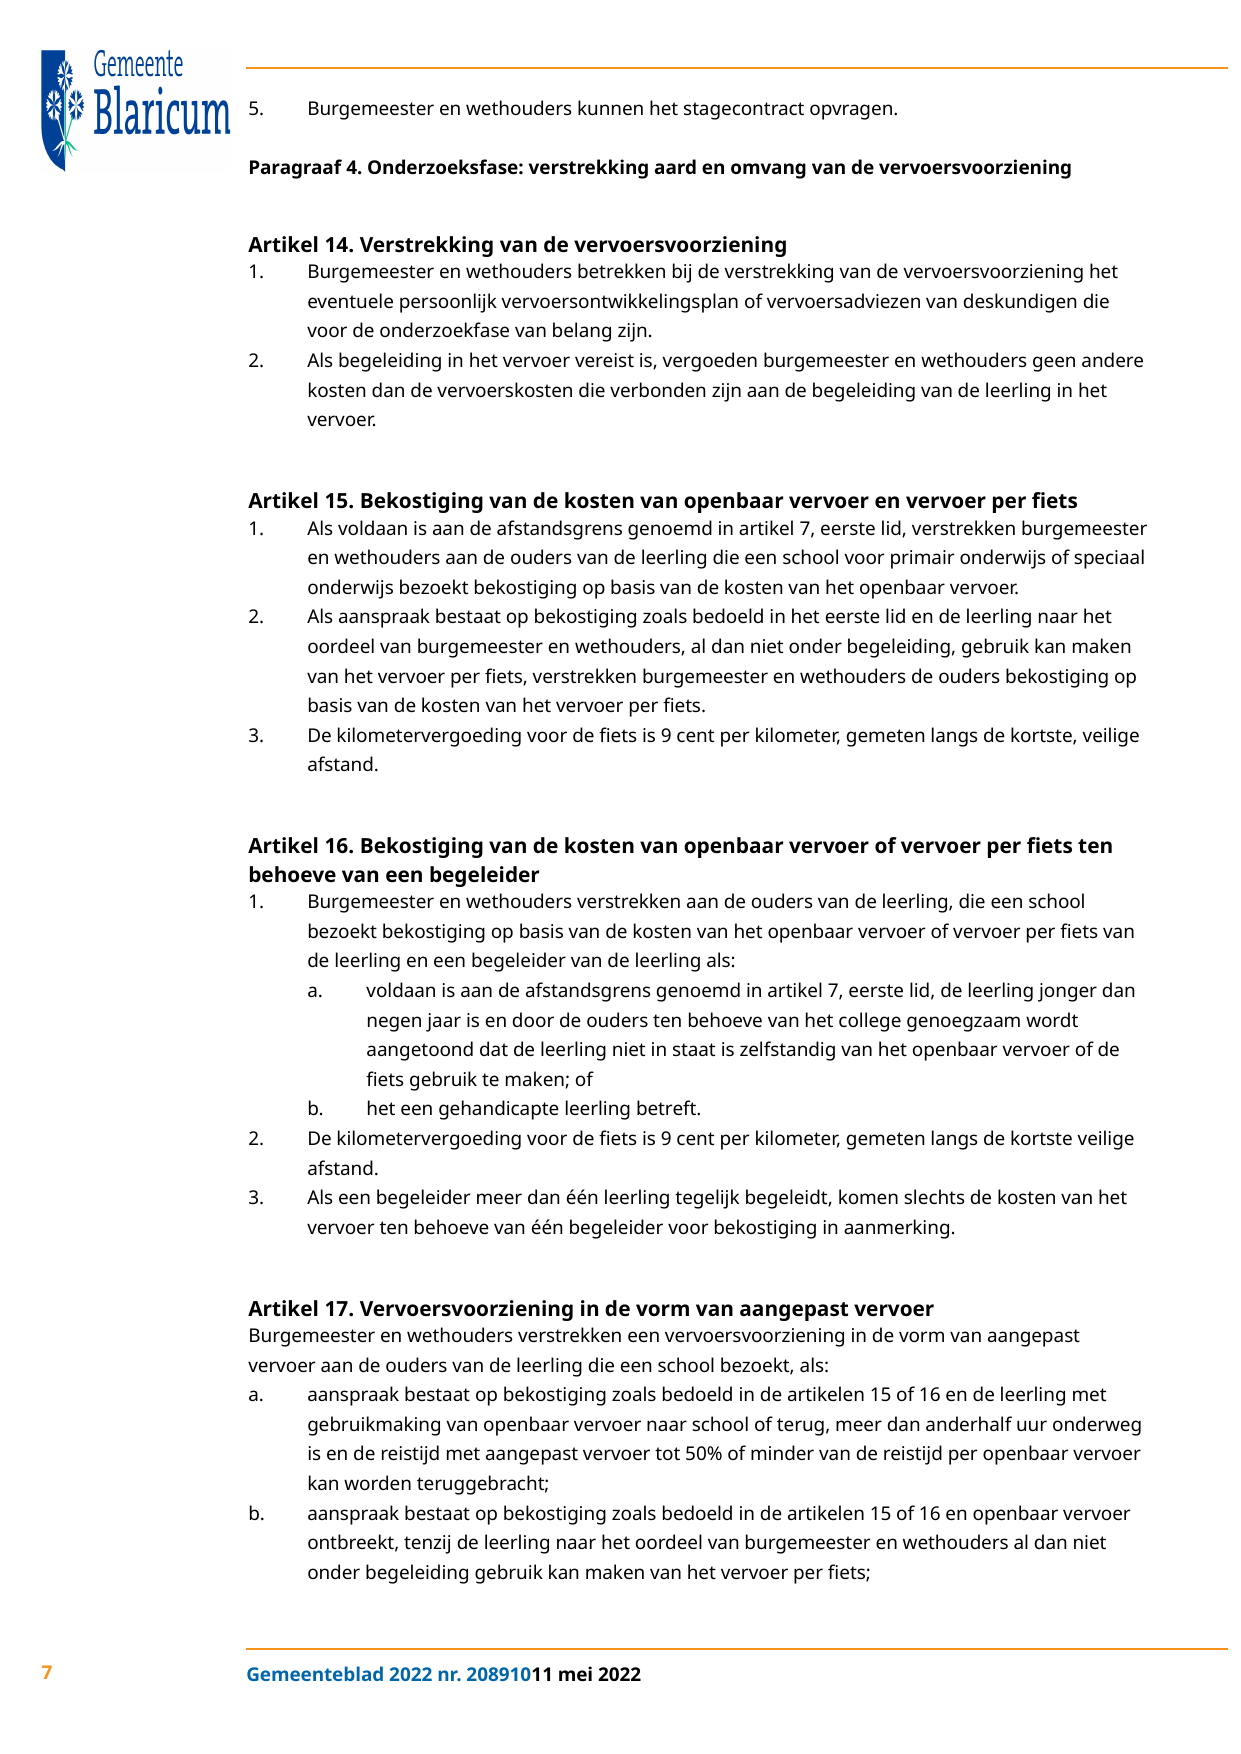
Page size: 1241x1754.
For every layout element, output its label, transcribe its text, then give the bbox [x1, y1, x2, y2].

list Burgemeester en wethouders betrekken bij de verstrekking van de vervoersvoorziening het eventuele persoonlijk vervoersontwikkelingsplan of vervoersadviezen van deskundigen die voor de onderzoekfase van belang zijn. [248, 258, 1152, 343]
list De kilometervergoeding voor de fiets is 9 cent per kilometer, gemeten langs de kortste veilige afstand. [248, 1125, 1152, 1180]
list Als aanspraak bestaat op bekostiging zoals bedoeld in het eerste lid en de leerling naar het oordeel van burgemeester en wethouders, al dan niet onder begeleiding, gebruik kan maken van het vervoer per fiets, verstrekken burgemeester en wethouders de ouders bekostiging op basis van de kosten van het vervoer per fiets. [248, 604, 1152, 718]
list De kilometervergoeding voor de fiets is 9 cent per kilometer, gemeten langs de kortste, veilige afstand. [248, 722, 1152, 777]
text Burgemeester en wethouders verstrekken een vervoersvoorziening in de vorm van aangepast vervoer aan de ouders van de leerling die een school bezoekt, als: [248, 1322, 1152, 1378]
list voldaan is aan de afstandsgrens genoemd in artikel 7, eerste lid, de leerling jonger dan negen jaar is en door de ouders ten behoeve van het college genoegzaam wordt aangetoond dat de leerling niet in staat is zelfstandig van het openbaar vervoer of de fiets gebruik te maken; of [307, 977, 1152, 1092]
list Als voldaan is aan de afstandsgrens genoemd in artikel 7, eerste lid, verstrekken burgemeester en wethouders aan de ouders van de leerling die een school voor primair onderwijs of speciaal onderwijs bezoekt bekostiging op basis van de kosten van het openbaar vervoer. [248, 515, 1152, 600]
list het een gehandicapte leerling betreft. [307, 1096, 1152, 1121]
text Artikel 16. Bekostiging van de kosten van openbaar vervoer of vervoer per fiets ten behoeve van een begeleider [248, 832, 1152, 888]
text Artikel 14. Verstrekking van de vervoersvoorziening [248, 230, 1152, 258]
text Paragraaf 4. Onderzoeksfase: verstrekking aard en omvang van de vervoersvoorziening [248, 154, 1152, 180]
list Als begeleiding in het vervoer vereist is, vergoeden burgemeester en wethouders geen andere kosten dan de vervoerskosten die verbonden zijn aan de begeleiding van de leerling in het vervoer. [248, 347, 1152, 432]
text Artikel 15. Bekostiging van de kosten van openbaar vervoer en vervoer per fiets [248, 486, 1152, 515]
picture [41, 47, 231, 172]
list Burgemeester en wethouders kunnen het stagecontract opvragen. [248, 95, 1152, 121]
list Burgemeester en wethouders verstrekken aan de ouders van de leerling, die een school bezoekt bekostiging op basis van de kosten van het openbaar vervoer of vervoer per fiets van de leerling en een begeleider van de leerling als: [248, 888, 1152, 973]
text Artikel 17. Vervoersvoorziening in de vorm van aangepast vervoer [248, 1294, 1152, 1322]
list aanspraak bestaat op bekostiging zoals bedoeld in de artikelen 15 of 16 en de leerling met gebruikmaking van openbaar vervoer naar school of terug, meer dan anderhalf uur onderweg is en de reistijd met aangepast vervoer tot 50% of minder van de reistijd per openbaar vervoer kan worden teruggebracht; [248, 1381, 1152, 1496]
list Als een begeleider meer dan één leerling tegelijk begeleidt, komen slechts de kosten van het vervoer ten behoeve van één begeleider voor bekostiging in aanmerking. [248, 1184, 1152, 1239]
list aanspraak bestaat op bekostiging zoals bedoeld in de artikelen 15 of 16 en openbaar vervoer ontbreekt, tenzij de leerling naar het oordeel van burgemeester en wethouders al dan niet onder begeleiding gebruik kan maken van het vervoer per fiets; [248, 1500, 1152, 1585]
